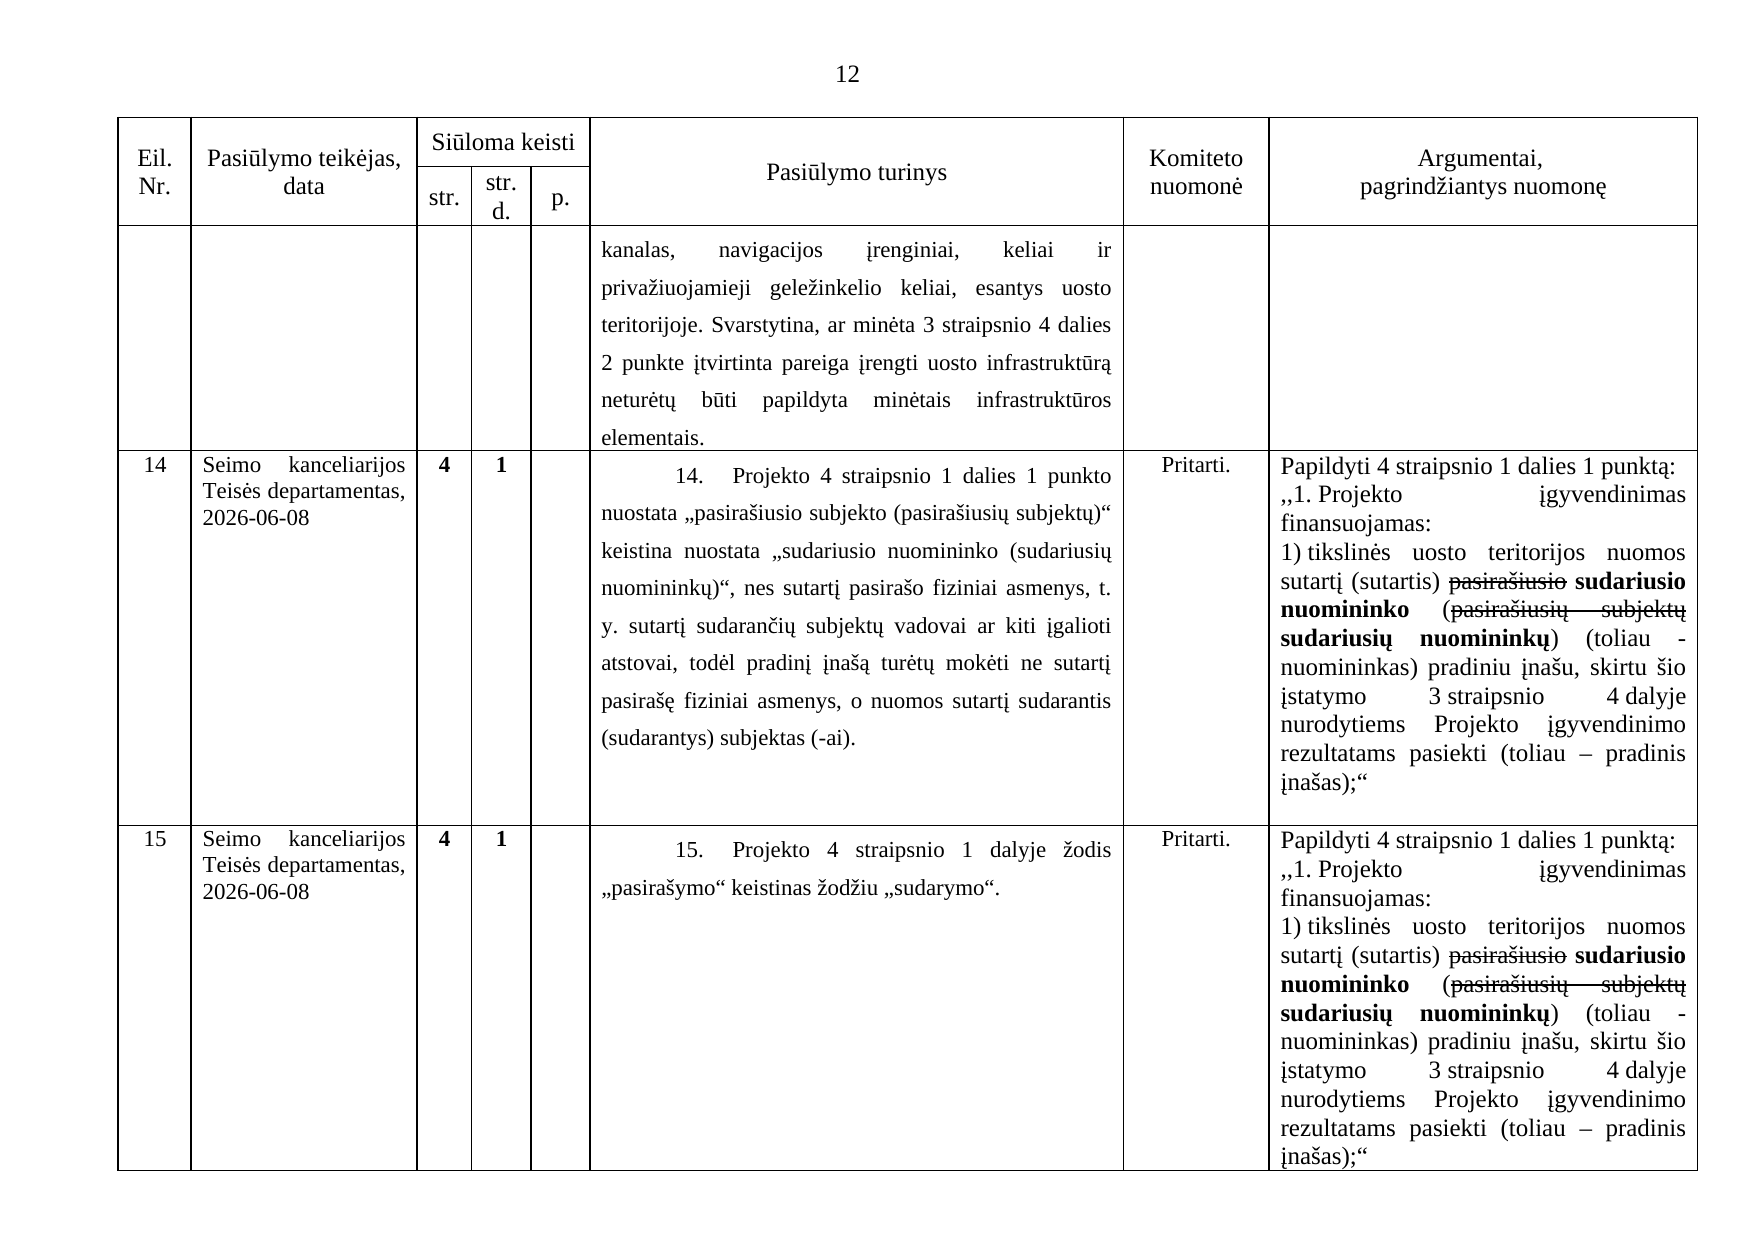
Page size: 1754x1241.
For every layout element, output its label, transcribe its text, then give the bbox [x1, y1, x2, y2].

table_cell Pritarti. [1124, 826, 1268, 1170]
table_cell [192, 226, 416, 450]
table_cell [119, 226, 190, 450]
table_header Argumentai, pagrindžiantys nuomonę [1270, 118, 1697, 225]
table_cell 15 [119, 826, 190, 1170]
table_cell Pritarti. [1124, 451, 1268, 824]
table_header Siūloma keisti [418, 118, 589, 166]
table_cell Papildyti 4 straipsnio 1 dalies 1 punktą: ,,1. Projekto įgyvendinimas finansuojamas: 1) tikslinės uosto teritorijos nuomos sutartį (sutartis) pasirašiusio sudariusio nuomininko (pasirašiusių subjektų sudariusių nuomininkų) (toliau - nuomininkas) pradiniu įnašu, skirtu šio įstatymo 3 straipsnio 4 dalyje nurodytiems Projekto įgyvendinimo rezultatams pasiekti (toliau – pradinis įnašas);“ [1270, 451, 1697, 824]
table_cell [1270, 226, 1697, 450]
table_header Pasiūlymo teikėjas, data [192, 118, 416, 225]
table_cell 4 [418, 826, 471, 1170]
table_cell [532, 451, 589, 824]
table_cell [418, 226, 471, 450]
table_header Pasiūlymo turinys [591, 118, 1123, 225]
table_cell 14. Projekto 4 straipsnio 1 dalies 1 punkto nuostata „pasirašiusio subjekto (pasirašiusių subjektų)“ keistina nuostata „sudariusio nuomininko (sudariusių nuomininkų)“, nes sutartį pasirašo fiziniai asmenys, t. y. sutartį sudarančių subjektų vadovai ar kiti įgalioti atstovai, todėl pradinį įnašą turėtų mokėti ne sutartį pasirašę fiziniai asmenys, o nuomos sutartį sudarantis (sudarantys) subjektas (-ai). [591, 451, 1123, 824]
table_cell Seimo kanceliarijos Teisės departamentas, 2026-06-08 [192, 451, 416, 824]
table_header Eil. Nr. [119, 118, 190, 225]
table_cell [532, 826, 589, 1170]
table_cell [532, 226, 589, 450]
table_cell str. d. [472, 167, 530, 225]
table_cell [1124, 226, 1268, 450]
table_header Komiteto nuomonė [1124, 118, 1268, 225]
table_cell Papildyti 4 straipsnio 1 dalies 1 punktą: ,,1. Projekto įgyvendinimas finansuojamas: 1) tikslinės uosto teritorijos nuomos sutartį (sutartis) pasirašiusio sudariusio nuomininko (pasirašiusių subjektų sudariusių nuomininkų) (toliau - nuomininkas) pradiniu įnašu, skirtu šio įstatymo 3 straipsnio 4 dalyje nurodytiems Projekto įgyvendinimo rezultatams pasiekti (toliau – pradinis įnašas);“ [1270, 826, 1697, 1170]
table_cell 1 [472, 826, 530, 1170]
table_cell [472, 226, 530, 450]
table_cell 1 [472, 451, 530, 824]
table_cell Seimo kanceliarijos Teisės departamentas, 2026-06-08 [192, 826, 416, 1170]
table_cell p. [532, 167, 589, 225]
table_cell 4 [418, 451, 471, 824]
table_cell 14 [119, 451, 190, 824]
table_cell str. [418, 167, 471, 225]
table_cell 15. Projekto 4 straipsnio 1 dalyje žodis „pasirašymo“ keistinas žodžiu „sudarymo“. [591, 826, 1123, 1170]
